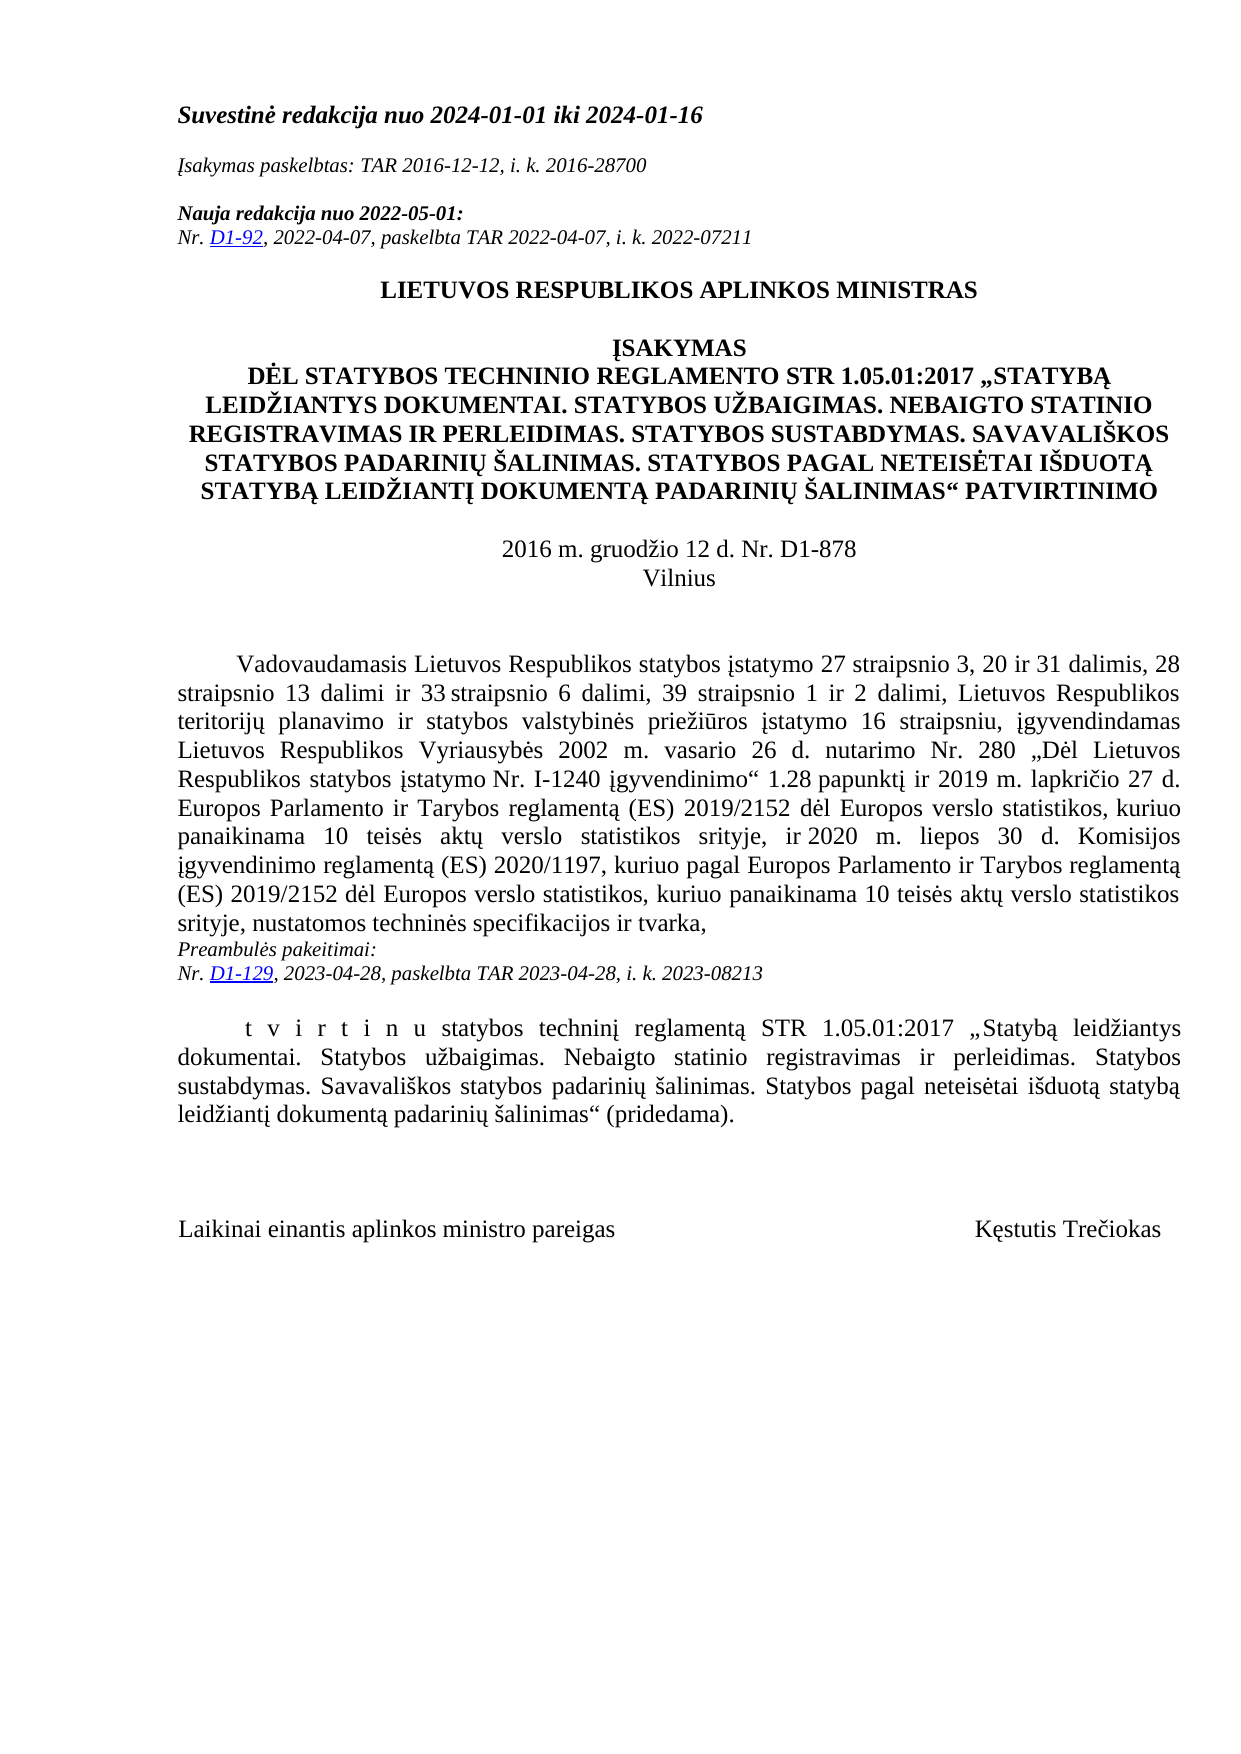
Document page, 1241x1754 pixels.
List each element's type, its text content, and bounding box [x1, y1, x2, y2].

text Suvestinė redakcija nuo 2024-01-01 iki 2024-01-16 [177, 100, 1181, 128]
text ĮSAKYMAS [177, 333, 1181, 361]
text Preambulės pakeitimai: [177, 936, 1181, 961]
text Nr. D1-92, 2022-04-07, paskelbta TAR 2022-04-07, i. k. 2022-07211 [177, 225, 1181, 249]
text Nr. D1-129, 2023-04-28, paskelbta TAR 2023-04-28, i. k. 2023-08213 [177, 961, 1181, 984]
text Nauja redakcija nuo 2022-05-01: [177, 201, 1181, 225]
text DĖL STATYBOS TECHNINIO REGLAMENTO STR 1.05.01:2017 „STATYBĄ LEIDŽIANTYS DOKUMENTAI. STATYBOS UŽBAIGIMAS. NEBAIGTO STATINIO REGISTRAVIMAS IR PERLEIDIMAS. STATYBOS SUSTABDYMAS. SAVAVALIŠKOS STATYBOS PADARINIŲ ŠALINIMAS. STATYBOS PAGAL NETEISĖTAI IŠDUOTĄ STATYBĄ LEIDŽIANTĮ DOKUMENTĄ PADARINIŲ ŠALINIMAS“ PATVIRTINIMO [177, 361, 1181, 505]
text Vilnius [177, 563, 1181, 591]
text t v i r t i n u statybos techninį reglamentą STR 1.05.01:2017 „Statybą leidžiantys dokumentai. Statybos užbaigimas. Nebaigto statinio registravimas ir perleidimas. Statybos sustabdymas. Savavališkos statybos padarinių šalinimas. Statybos pagal neteisėtai išduotą statybą leidžiantį dokumentą padarinių šalinimas“ (pridedama). [177, 1013, 1181, 1128]
text LIETUVOS RESPUBLIKOS APLINKOS MINISTRAS [177, 275, 1181, 304]
text Vadovaudamasis Lietuvos Respublikos statybos įstatymo 27 straipsnio 3, 20 ir 31 dalimis, 28 straipsnio 13 dalimi ir 33 straipsnio 6 dalimi, 39 straipsnio 1 ir 2 dalimi, Lietuvos Respublikos teritorijų planavimo ir statybos valstybinės priežiūros įstatymo 16 straipsniu, įgyvendindamas Lietuvos Respublikos Vyriausybės 2002 m. vasario 26 d. nutarimo Nr. 280 „Dėl Lietuvos Respublikos statybos įstatymo Nr. I-1240 įgyvendinimo“ 1.28 papunktį ir 2019 m. lapkričio 27 d. Europos Parlamento ir Tarybos reglamentą (ES) 2019/2152 dėl Europos verslo statistikos, kuriuo panaikinama 10 teisės aktų verslo statistikos srityje, ir 2020 m. liepos 30 d. Komisijos įgyvendinimo reglamentą (ES) 2020/1197, kuriuo pagal Europos Parlamento ir Tarybos reglamentą (ES) 2019/2152 dėl Europos verslo statistikos, kuriuo panaikinama 10 teisės aktų verslo statistikos srityje, nustatomos techninės specifikacijos ir tvarka, [177, 649, 1181, 936]
text Laikinai einantis aplinkos ministro pareigas Kęstutis Trečiokas [178, 1214, 1177, 1243]
text Įsakymas paskelbtas: TAR 2016-12-12, i. k. 2016-28700 [177, 153, 1181, 177]
text 2016 m. gruodžio 12 d. Nr. D1-878 [177, 534, 1181, 563]
